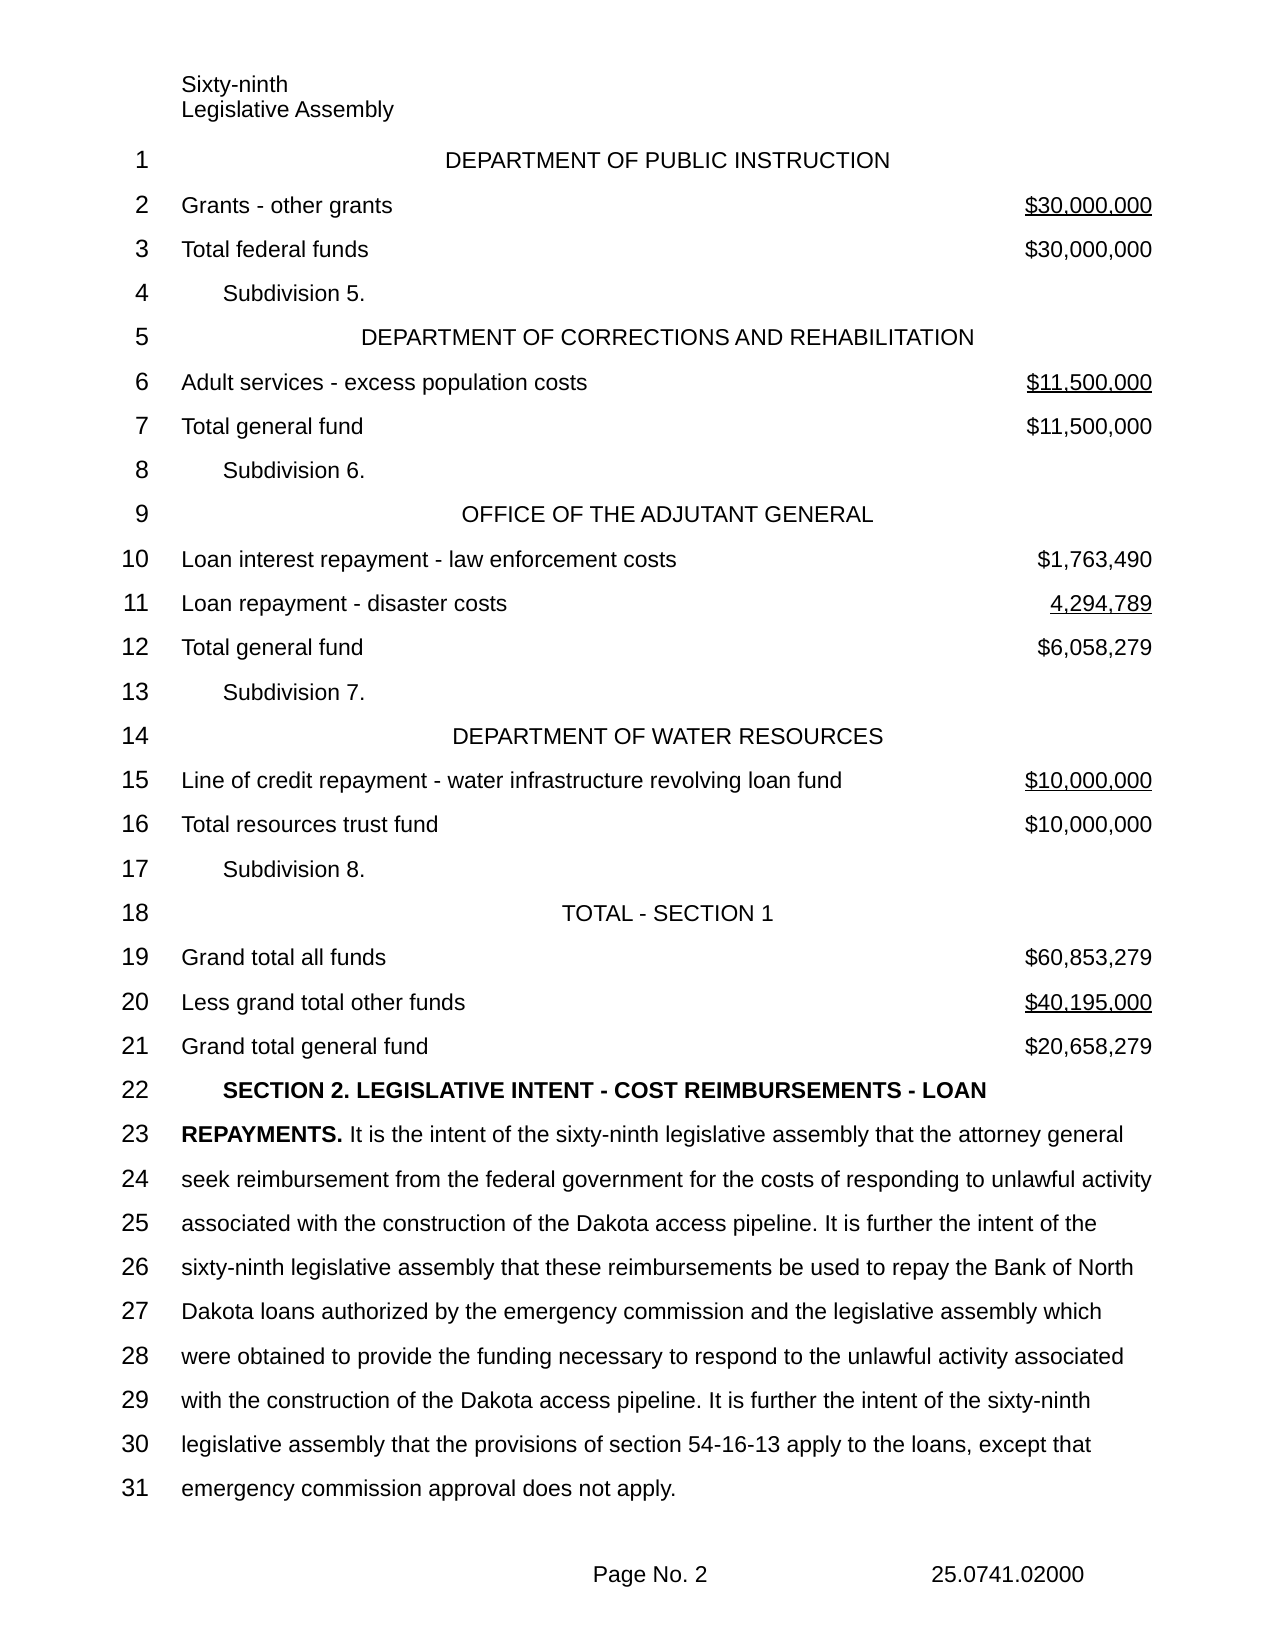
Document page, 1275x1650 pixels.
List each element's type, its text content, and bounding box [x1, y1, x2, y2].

text Loan interest repayment - law enforcement costs $1,763,490 Loan repayment - disaster costs 4,294,789 Total general fund $6,058,279 [181, 532, 1154, 664]
text Grants - other grants $30,000,000 Total federal funds $30,000,000 [181, 178, 1154, 266]
text SECTION 2. LEGISLATIVE INTENT - COST REIMBURSEMENTS - LOAN REPAYMENTS. It is the intent of the sixty-ninth legislative assembly that the attorney general seek reimbursement from the federal government for the costs of responding to unlawful activity associated with the construction of the Dakota access pipeline. It is further the intent of the sixty-ninth legislative assembly that these reimbursements be used to repay the Bank of North Dakota loans authorized by the emergency commission and the legislative assembly which were obtained to provide the funding necessary to respond to the unlawful activity associated with the construction of the Dakota access pipeline. It is further the intent of the sixty-ninth legislative assembly that the provisions of section 54‑16‑13 apply to the loans, except that emergency commission approval does not apply. [181, 1063, 1154, 1506]
text Adult services - excess population costs $11,500,000 Total general fund $11,500,000 [181, 355, 1154, 443]
text DEPARTMENT OF PUBLIC INSTRUCTION [181, 133, 1154, 178]
text TOTAL - SECTION 1 [181, 886, 1154, 930]
text Subdivision 8. [181, 842, 1154, 886]
text Line of credit repayment - water infrastructure revolving loan fund $10,000,000 Total resources trust fund $10,000,000 [181, 753, 1154, 842]
text OFFICE OF THE ADJUTANT GENERAL [181, 487, 1154, 532]
text Subdivision 5. [181, 266, 1154, 310]
text DEPARTMENT OF WATER RESOURCES [181, 709, 1154, 753]
text Subdivision 6. [181, 443, 1154, 487]
text Grand total all funds $60,853,279 Less grand total other funds $40,195,000 Grand total general fund $20,658,279 [181, 930, 1154, 1063]
text DEPARTMENT OF CORRECTIONS AND REHABILITATION [181, 310, 1154, 355]
text Subdivision 7. [181, 664, 1154, 709]
